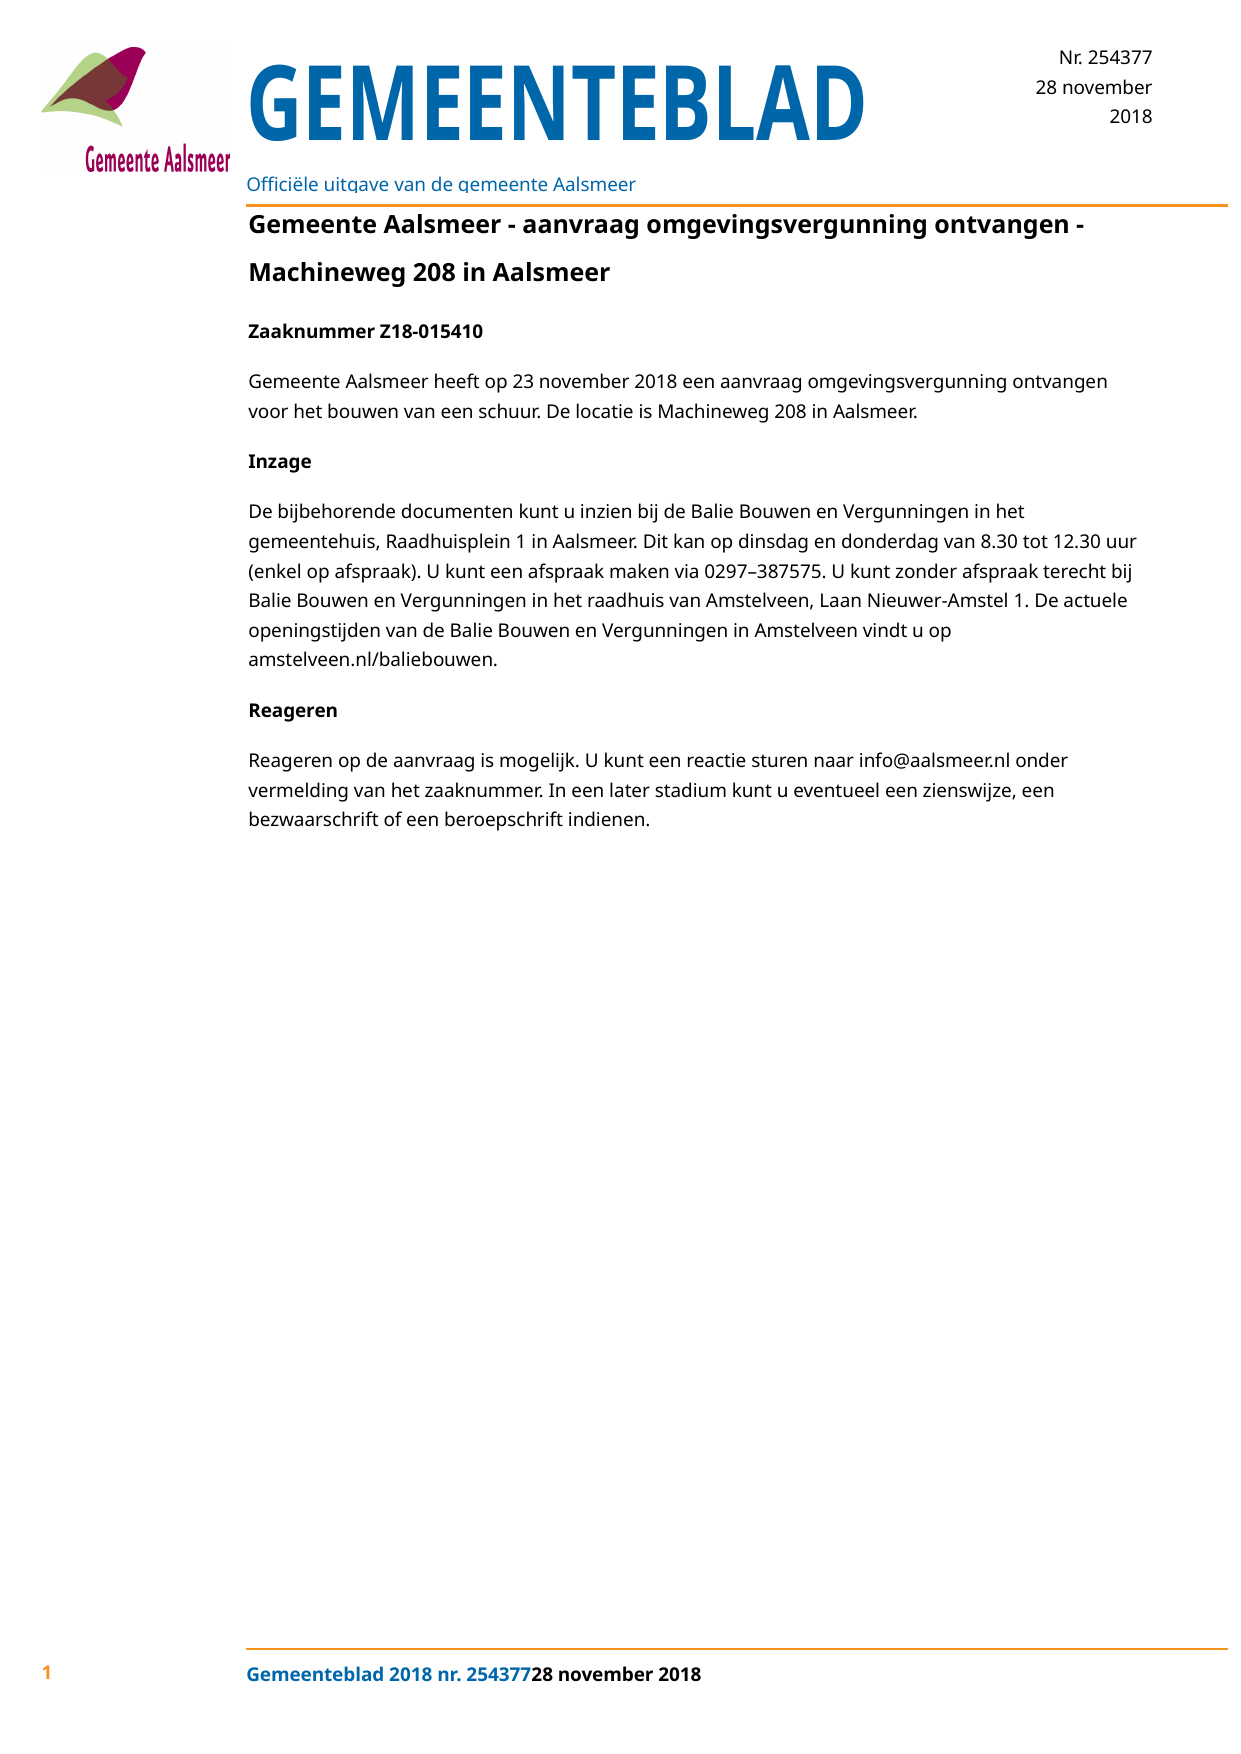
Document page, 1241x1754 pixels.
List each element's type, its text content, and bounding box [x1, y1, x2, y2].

text Gemeente Aalsmeer - aanvraag omgevingsvergunning ontvangen - Machineweg 208 in Aalsmeer [248, 207, 1152, 288]
text Inzage [248, 448, 1152, 474]
text Reageren [248, 697, 1152, 723]
picture [41, 47, 231, 172]
text Reageren op de aanvraag is mogelijk. U kunt een reactie sturen naar info@aalsmeer.nl onder vermelding van het zaaknummer. In een later stadium kunt u eventueel een zienswijze, een bezwaarschrift of een beroepschrift indienen. [248, 747, 1152, 832]
text Zaaknummer Z18-015410 [248, 318, 1152, 344]
text Gemeente Aalsmeer heeft op 23 november 2018 een aanvraag omgevingsvergunning ontvangen voor het bouwen van een schuur. De locatie is Machineweg 208 in Aalsmeer. [248, 368, 1152, 424]
text De bijbehorende documenten kunt u inzien bij de Balie Bouwen en Vergunningen in het gemeentehuis, Raadhuisplein 1 in Aalsmeer. Dit kan op dinsdag en donderdag van 8.30 tot 12.30 uur (enkel op afspraak). U kunt een afspraak maken via 0297–387575. U kunt zonder afspraak terecht bij Balie Bouwen en Vergunningen in het raadhuis van Amstelveen, Laan Nieuwer-Amstel 1. De actuele openingstijden van de Balie Bouwen en Vergunningen in Amstelveen vindt u op amstelveen.nl/baliebouwen. [248, 499, 1152, 672]
